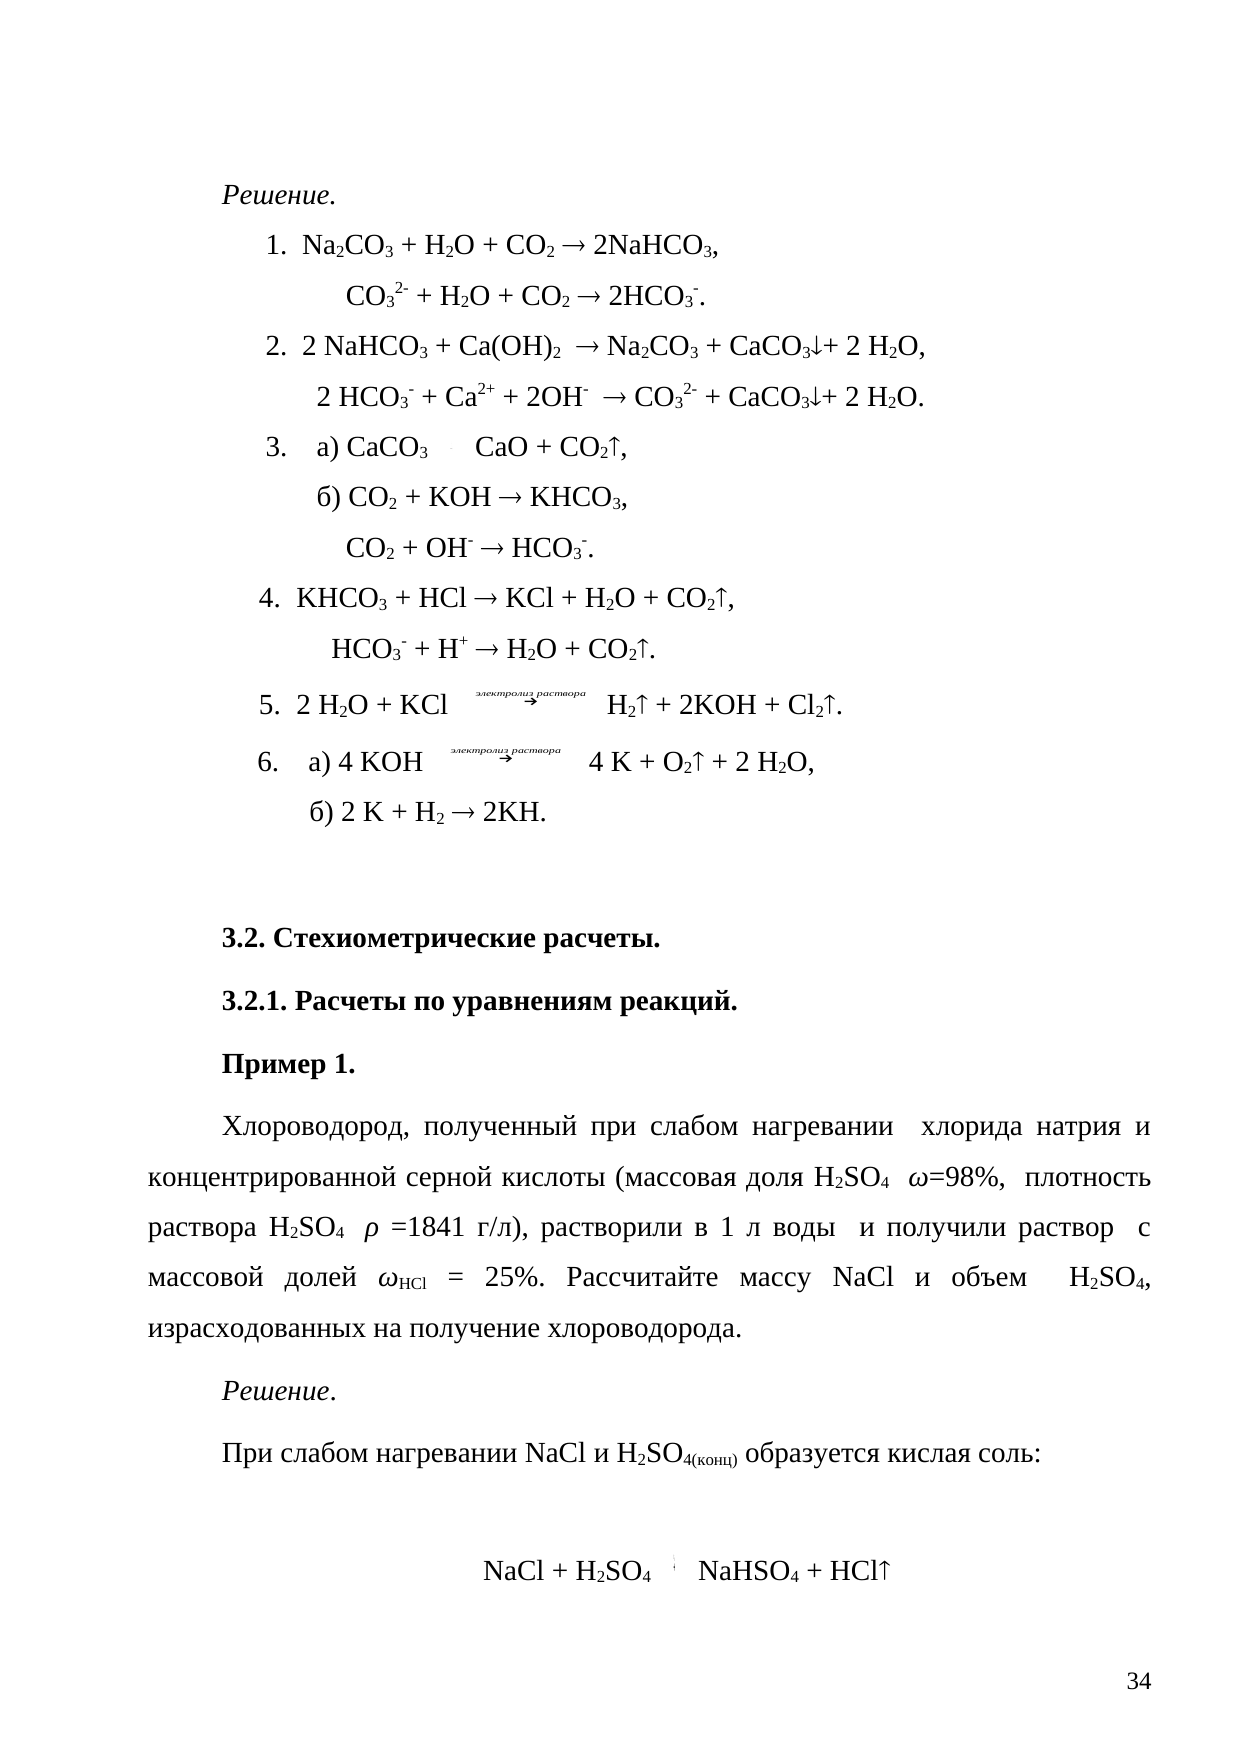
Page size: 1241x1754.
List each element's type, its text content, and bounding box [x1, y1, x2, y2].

text 6. a) 4 KOH 4 K + O2 + 2 H2O, [148, 738, 1152, 778]
text Решение. [148, 1373, 1152, 1406]
text При слабом нагревании NaCl и H2SO4(конц) образуется кислая соль: [148, 1435, 1152, 1469]
text 3.2. Стехиометрические расчеты. [148, 920, 1152, 954]
text б) CO2 + KOH  KHCO3, [148, 479, 1152, 513]
text 2 HCO3- + Ca2+ + 2OH-  CO32- + CaCO3+ 2 H2O. [148, 379, 1152, 412]
text 2. 2 NaHCO3 + Ca(OH)2  Na2CO3 + CaCO3+ 2 H2O, [148, 328, 1152, 362]
text Решение. [148, 177, 1152, 211]
text Хлороводород, полученный при слабом нагревании хлорида натрия и концентрированной серной кислоты (массовая доля H2SO4 ω=98%, плотность раствора H2SO4 ρ =1841 г/л), растворили в 1 л воды и получили раствор с массовой долей ωHCl = 25%. Рассчитайте массу NaCl и объем H2SO4, израсходованных на получение хлороводорода. [148, 1108, 1152, 1343]
list KHCO3 + HCl  KCl + H2O + CO2, [259, 580, 1152, 614]
text 3.2.1. Расчеты по уравнениям реакций. [148, 983, 1152, 1016]
list 2 H2O + KCl H2 + 2KOH + Cl2. [259, 681, 1152, 721]
text Пример 1. [148, 1046, 1152, 1079]
text CO2 + OH-  HCO3-. [148, 530, 1152, 564]
text NaCl + H2SO4 NaHSO4 + HCl [148, 1544, 1152, 1586]
text б) 2 K + H2  2KH. [148, 794, 1152, 828]
text HCO3- + H+  H2O + CO2. [148, 631, 1152, 664]
text 1. Na2CO3 + H2O + CO2  2NaHCO3, [148, 227, 1152, 261]
text CO32- + H2O + CO2  2HCO3-. [148, 278, 1152, 312]
text 3. a) CaCO3 CaO + CO2, [148, 429, 1152, 463]
